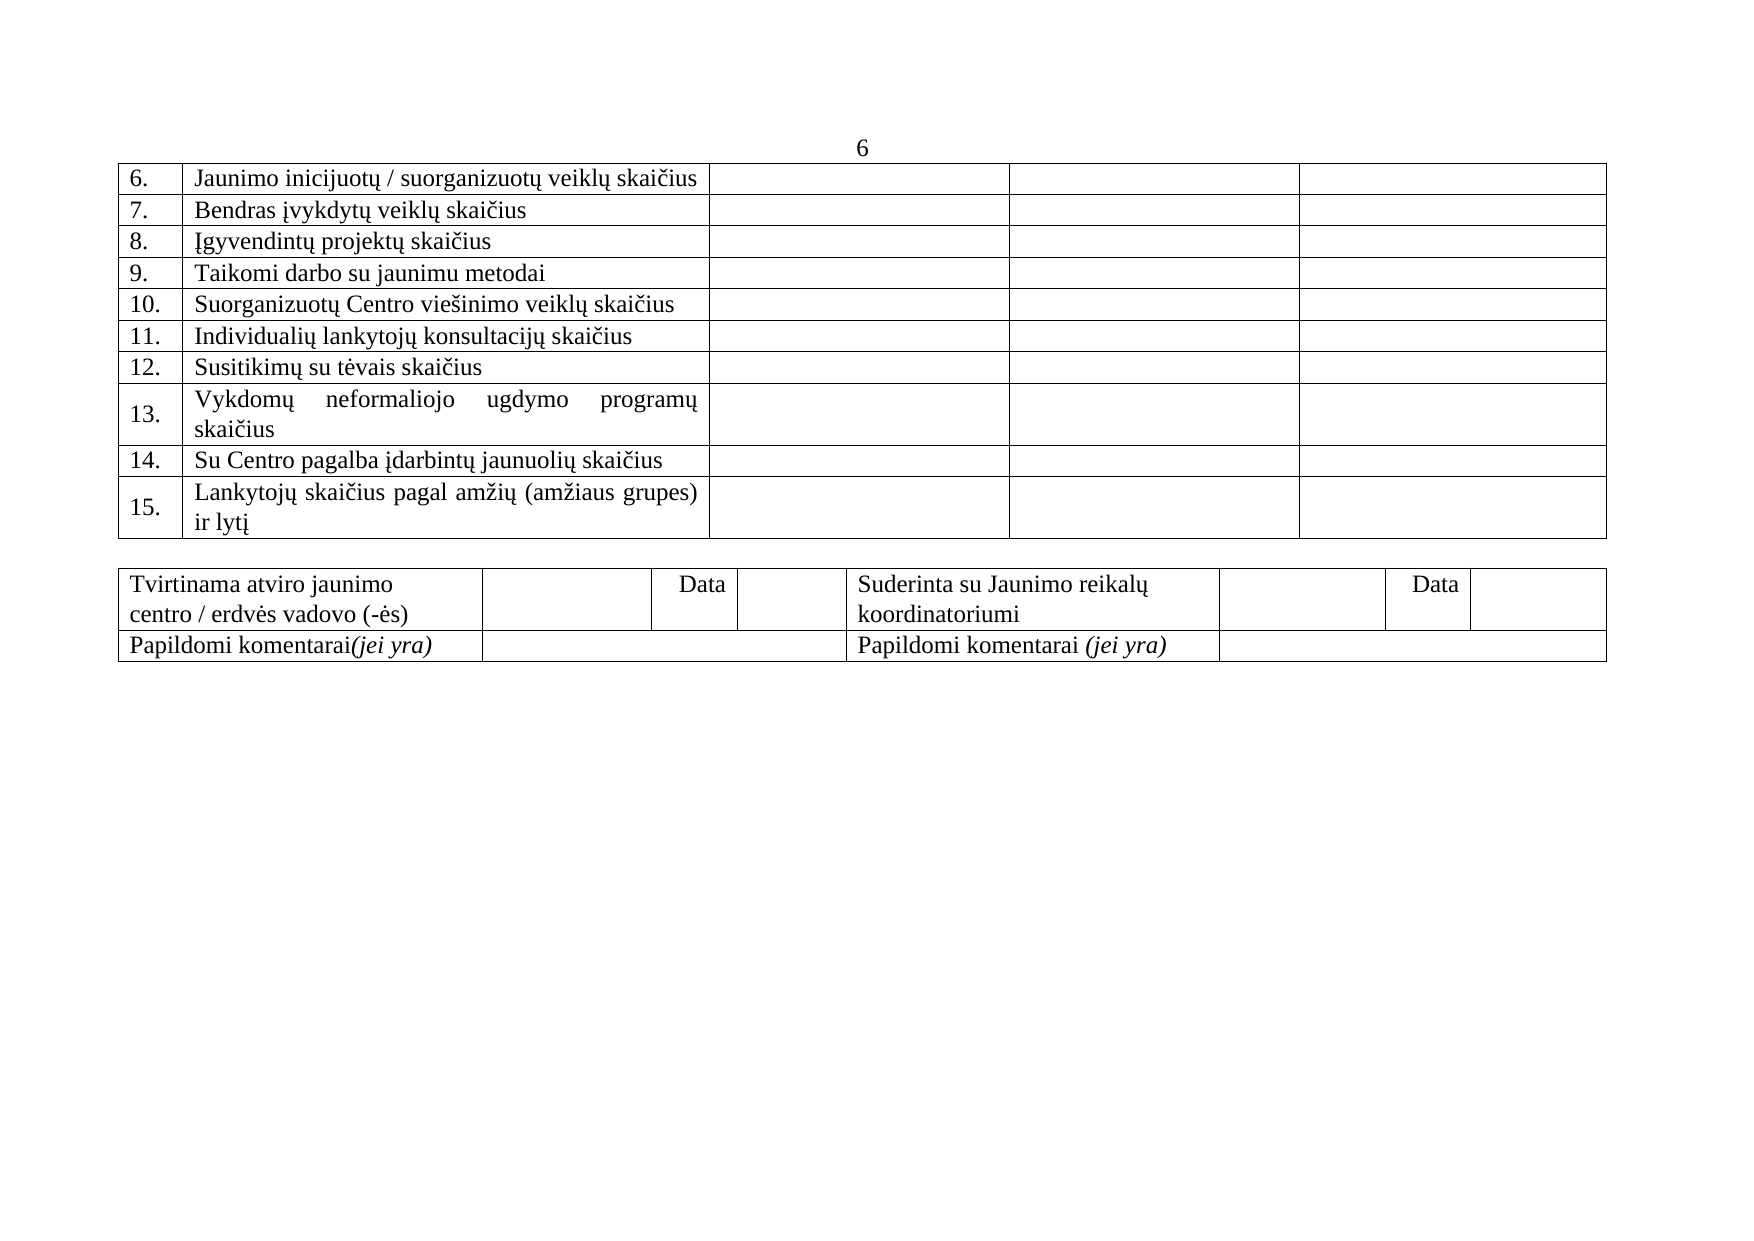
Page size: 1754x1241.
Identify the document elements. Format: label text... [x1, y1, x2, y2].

table_cell Bendras įvykdytų veiklų skaičius [183, 195, 709, 225]
table_cell [1300, 258, 1606, 288]
table_cell [1010, 258, 1299, 288]
table_cell 9. [119, 258, 182, 288]
table_cell [710, 352, 1009, 383]
table_cell [1220, 631, 1606, 661]
table_cell 15. [119, 477, 182, 538]
table_header [1220, 569, 1385, 629]
table_header Data [1386, 569, 1470, 629]
table_cell [1010, 321, 1299, 351]
table_cell 12. [119, 352, 182, 383]
table_cell [710, 258, 1009, 288]
table_cell 8. [119, 226, 182, 257]
table_cell Papildomi komentarai (jei yra) [847, 631, 1219, 661]
table_cell Su Centro pagalba įdarbintų jaunuolių skaičius [183, 446, 709, 476]
table_cell [710, 289, 1009, 320]
table_cell Lankytojų skaičius pagal amžių (amžiaus grupes) ir lytį [183, 477, 709, 538]
table_cell [1300, 195, 1606, 225]
table_cell Jaunimo inicijuotų / suorganizuotų veiklų skaičius [183, 164, 709, 194]
table_cell [710, 477, 1009, 538]
table_cell [1010, 195, 1299, 225]
table_cell [1010, 164, 1299, 194]
table_cell [1010, 477, 1299, 538]
table_cell 7. [119, 195, 182, 225]
table_cell [1300, 384, 1606, 444]
table_cell [710, 164, 1009, 194]
table_cell Individualių lankytojų konsultacijų skaičius [183, 321, 709, 351]
table_cell [1300, 289, 1606, 320]
table_cell [1010, 446, 1299, 476]
table_cell Susitikimų su tėvais skaičius [183, 352, 709, 383]
table_cell [1300, 321, 1606, 351]
table_cell Taikomi darbo su jaunimu metodai [183, 258, 709, 288]
table_cell Įgyvendintų projektų skaičius [183, 226, 709, 257]
table_cell [1010, 352, 1299, 383]
table_cell 11. [119, 321, 182, 351]
table_cell [710, 195, 1009, 225]
table_cell [1300, 477, 1606, 538]
table_cell [1010, 289, 1299, 320]
table_header [738, 569, 846, 629]
table_header Tvirtinama atviro jaunimo centro / erdvės vadovo (-ės) [119, 569, 482, 629]
table_cell 6. [119, 164, 182, 194]
table_cell [710, 226, 1009, 257]
table_header [483, 569, 651, 629]
table_cell 14. [119, 446, 182, 476]
table_cell [710, 446, 1009, 476]
table_cell [710, 384, 1009, 444]
table_cell 13. [119, 384, 182, 444]
table_header Suderinta su Jaunimo reikalų koordinatoriumi [847, 569, 1219, 629]
table_cell Suorganizuotų Centro viešinimo veiklų skaičius [183, 289, 709, 320]
table_header Data [652, 569, 737, 629]
table_cell [1300, 352, 1606, 383]
table_cell Papildomi komentarai(jei yra) [119, 631, 482, 661]
table_cell Vykdomų neformaliojo ugdymo programų skaičius [183, 384, 709, 444]
table_cell [1300, 226, 1606, 257]
table_cell [1300, 164, 1606, 194]
table_header [1471, 569, 1606, 629]
table_cell [710, 321, 1009, 351]
table_cell [1010, 384, 1299, 444]
table_cell 10. [119, 289, 182, 320]
table_cell [1010, 226, 1299, 257]
table_cell [1300, 446, 1606, 476]
table_cell [483, 631, 846, 661]
